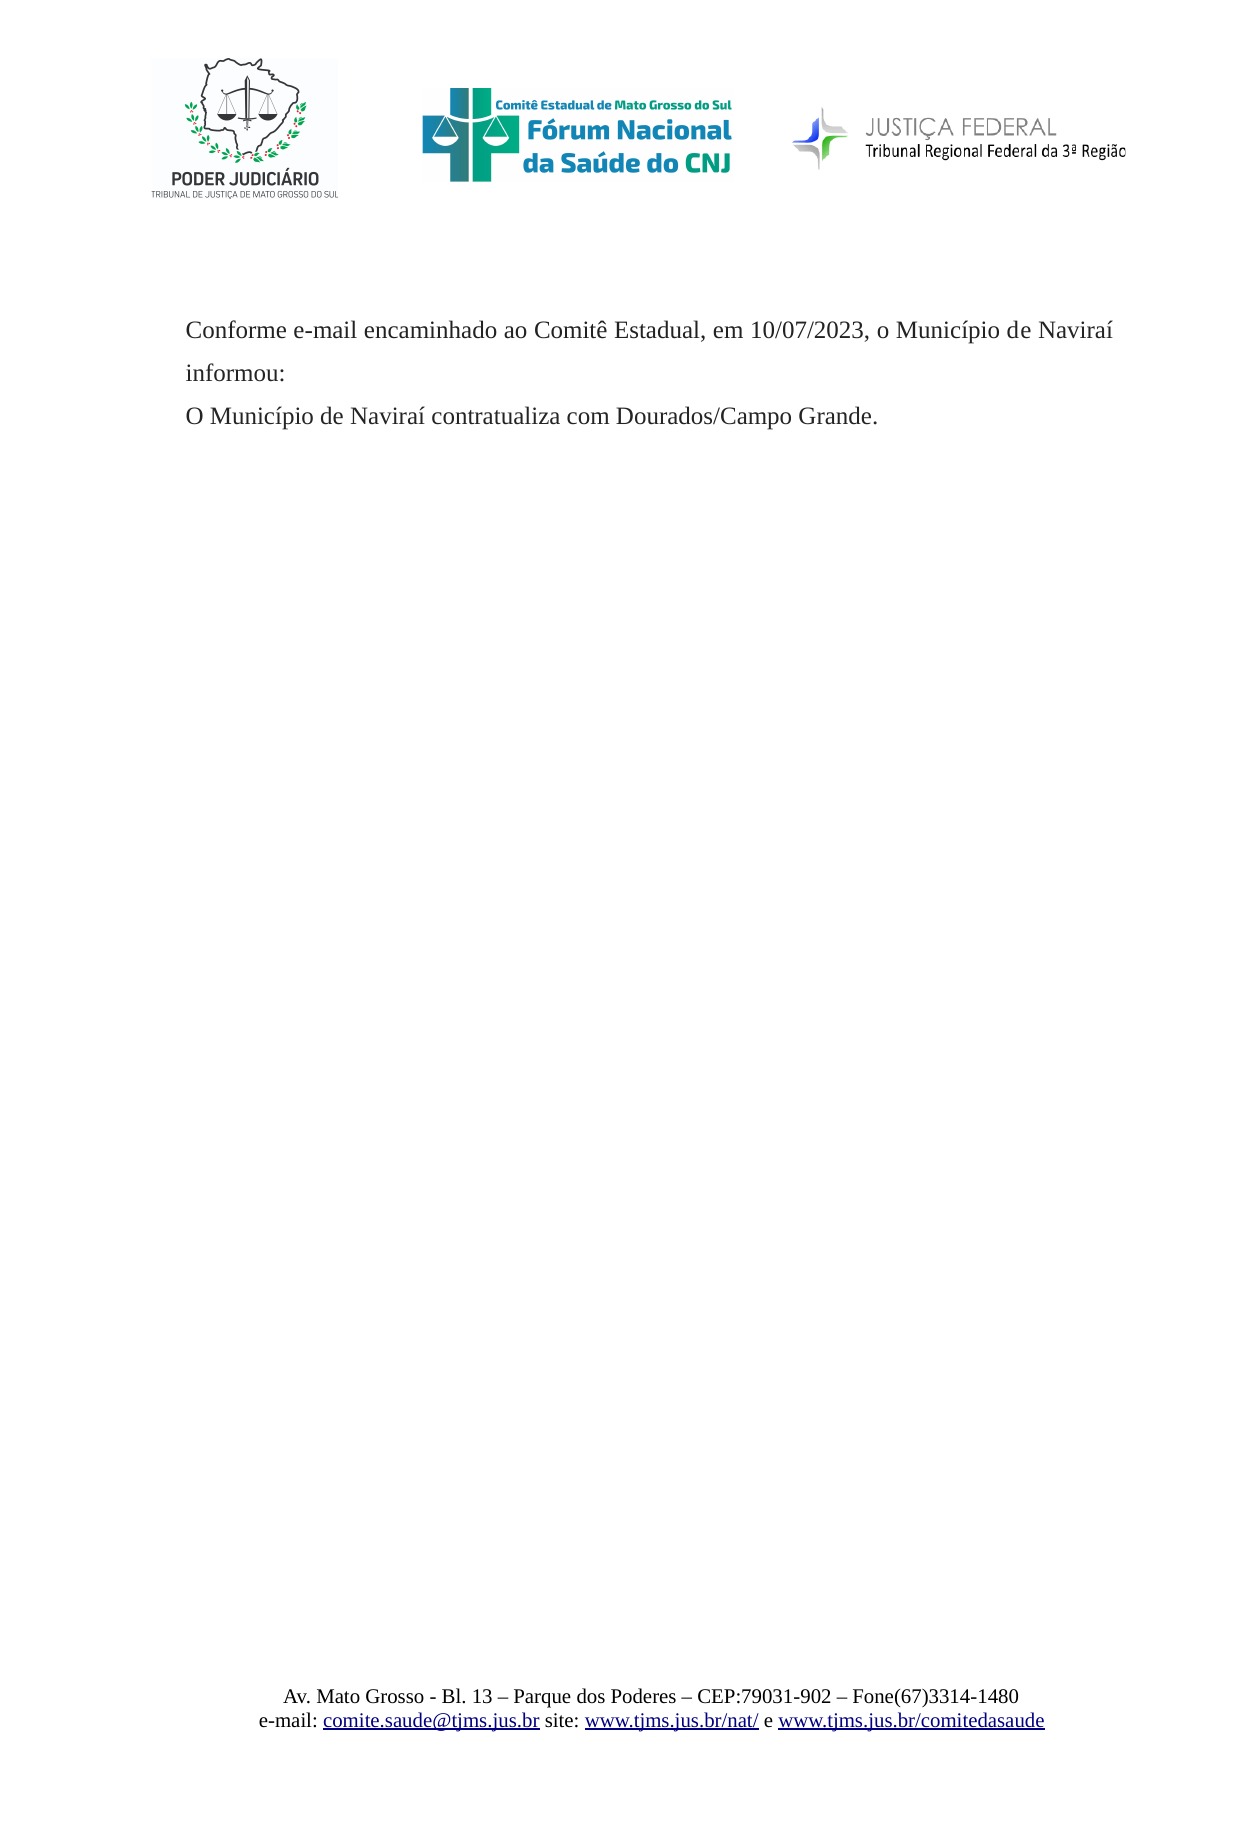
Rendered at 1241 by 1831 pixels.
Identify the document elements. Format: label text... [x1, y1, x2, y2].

text Conforme e-mail encaminhado ao Comitê Estadual, em 10/07/2023, o Município de Naviraí informou: [185, 315, 1113, 387]
picture [422, 88, 735, 182]
text O Município de Naviraí contratualiza com Dourados/Campo Grande. [185, 401, 1113, 430]
picture [151, 58, 339, 199]
picture [792, 107, 1126, 170]
